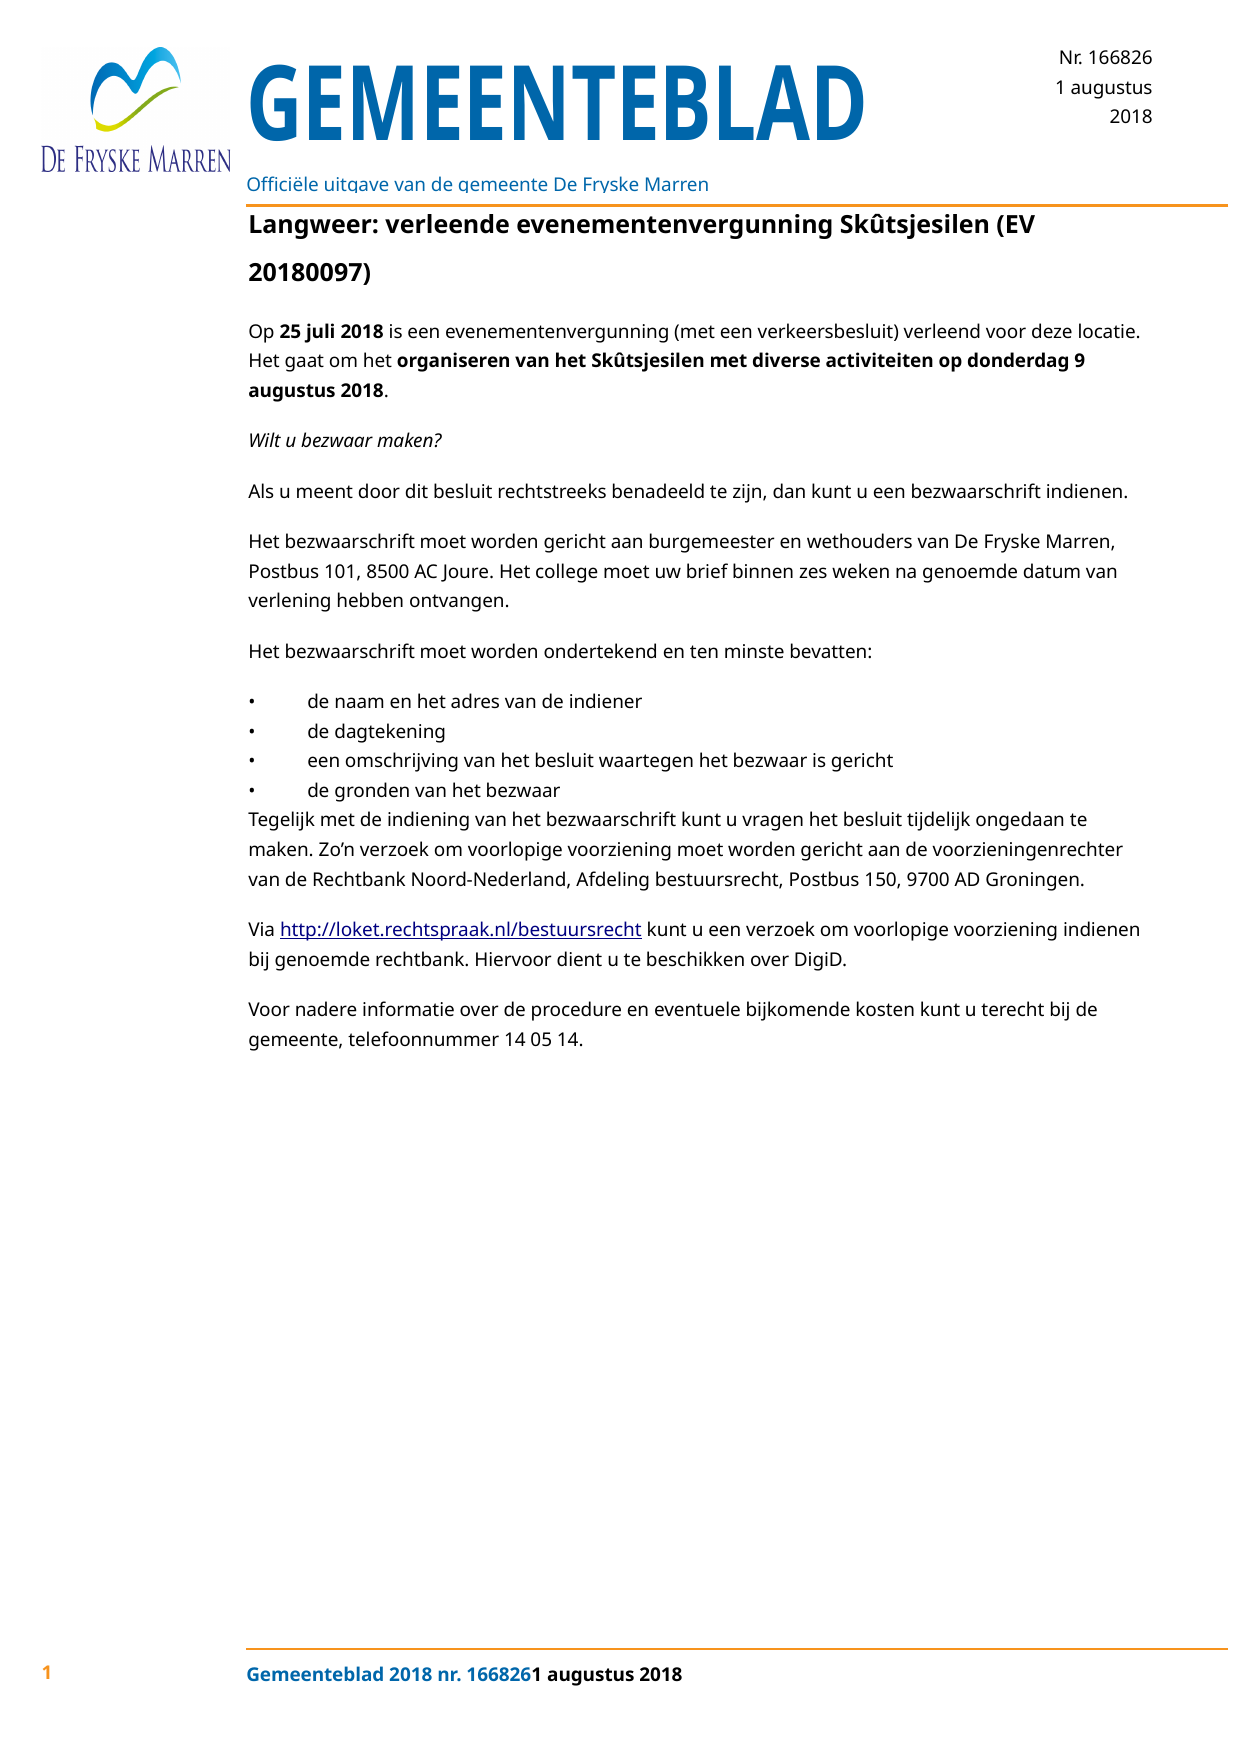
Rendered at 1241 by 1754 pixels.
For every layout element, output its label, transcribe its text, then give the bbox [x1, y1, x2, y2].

text Langweer: verleende evenementenvergunning Skûtsjesilen (EV 20180097) [248, 207, 1152, 288]
text Voor nadere informatie over de procedure en eventuele bijkomende kosten kunt u terecht bij de gemeente, telefoonnummer 14 05 14. [248, 996, 1152, 1052]
list de dagtekening [248, 718, 1152, 744]
text Tegelijk met de indiening van het bezwaarschrift kunt u vragen het besluit tijdelijk ongedaan te maken. Zo’n verzoek om voorlopige voorziening moet worden gericht aan de voorzieningenrechter van de Rechtbank Noord-Nederland, Afdeling bestuursrecht, Postbus 150, 9700 AD Groningen. [248, 807, 1152, 892]
picture [41, 47, 231, 172]
text Als u meent door dit besluit rechtstreeks benadeeld te zijn, dan kunt u een bezwaarschrift indienen. [248, 478, 1152, 504]
text Het bezwaarschrift moet worden gericht aan burgemeester en wethouders van De Fryske Marren, Postbus 101, 8500 AC Joure. Het college moet uw brief binnen zes weken na genoemde datum van verlening hebben ontvangen. [248, 528, 1152, 613]
list een omschrijving van het besluit waartegen het bezwaar is gericht [248, 747, 1152, 773]
text Wilt u bezwaar maken? [248, 427, 1152, 453]
text Op 25 juli 2018 is een evenementenvergunning (met een verkeersbesluit) verleend voor deze locatie. Het gaat om het organiseren van het Skûtsjesilen met diverse activiteiten op donderdag 9 augustus 2018. [248, 318, 1152, 403]
list de naam en het adres van de indiener [248, 688, 1152, 714]
text Het bezwaarschrift moet worden ondertekend en ten minste bevatten: [248, 638, 1152, 664]
text Via http://loket.rechtspraak.nl/bestuursrecht kunt u een verzoek om voorlopige voorziening indienen bij genoemde rechtbank. Hiervoor dient u te beschikken over DigiD. [248, 916, 1152, 972]
list de gronden van het bezwaar [248, 777, 1152, 803]
